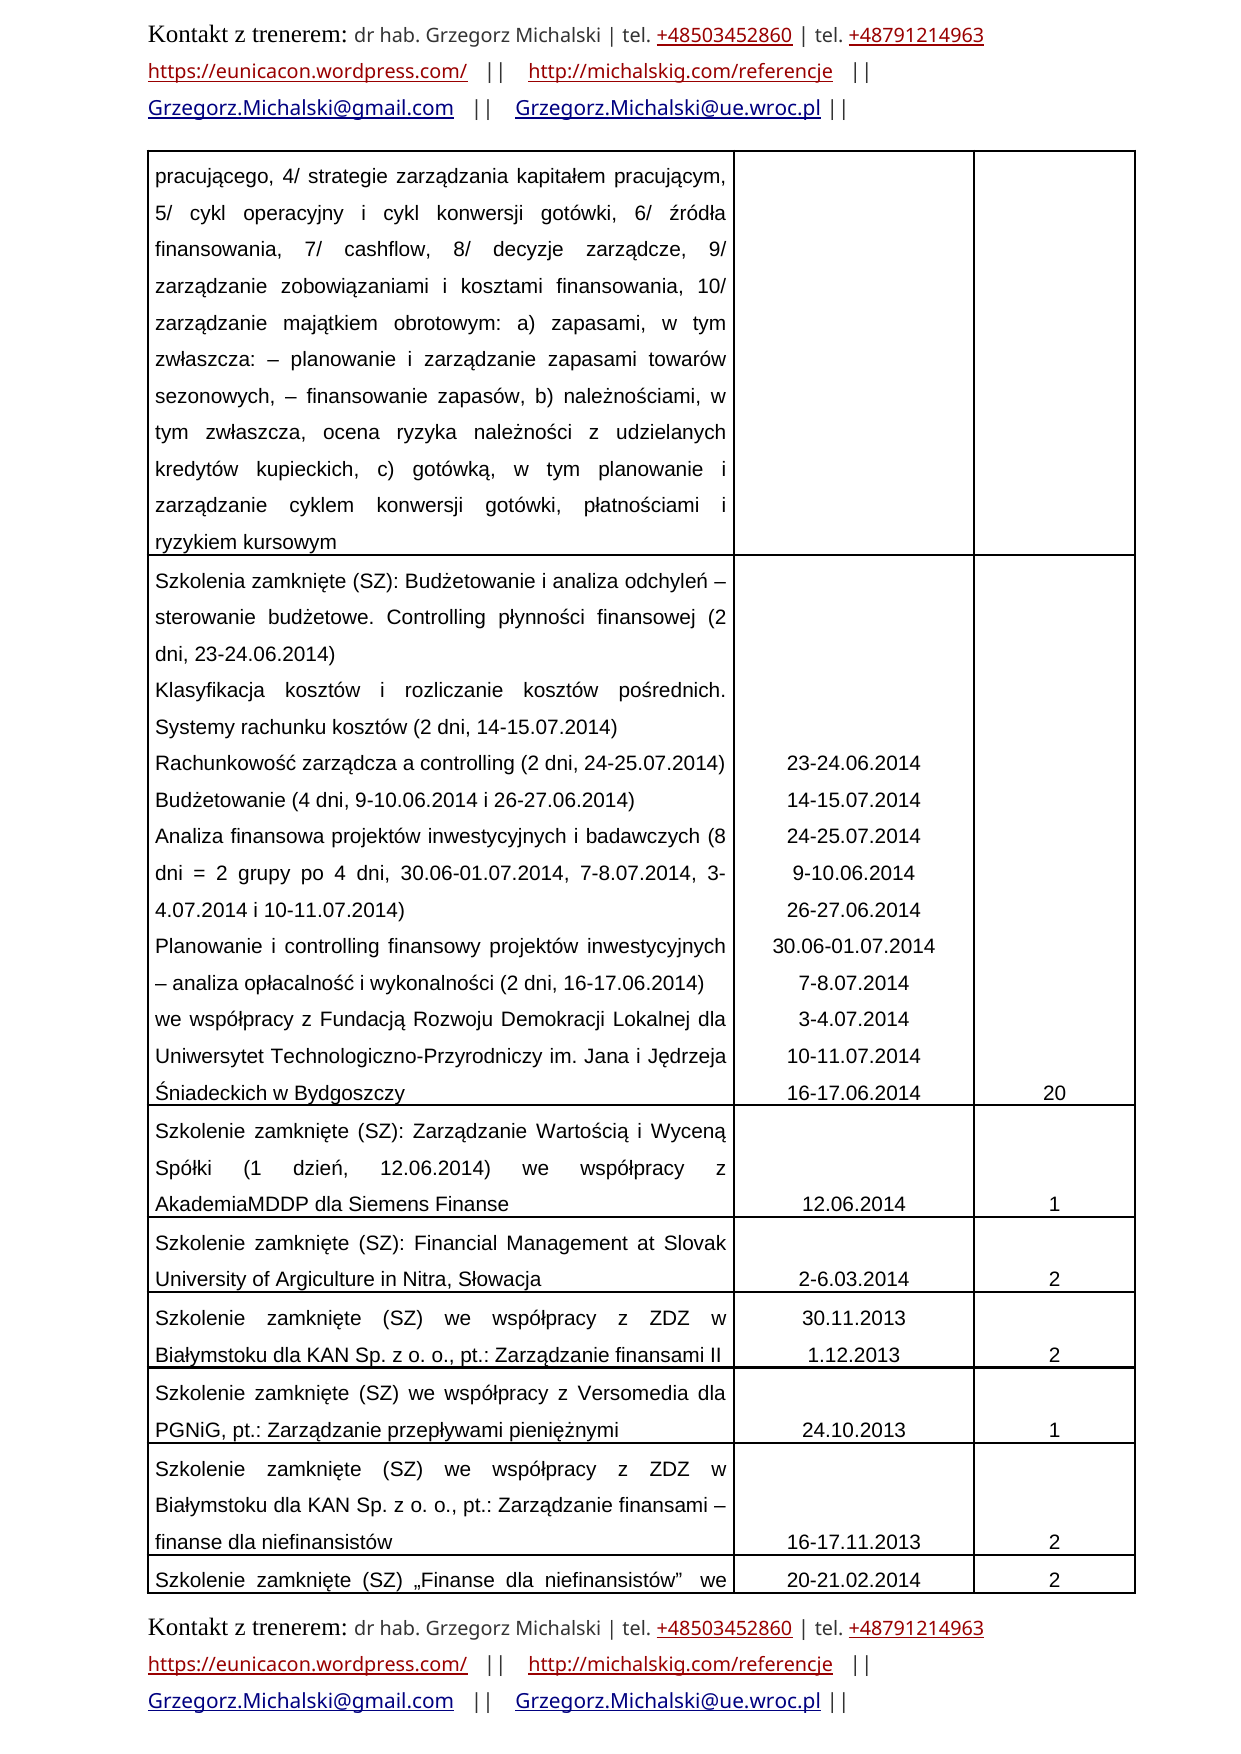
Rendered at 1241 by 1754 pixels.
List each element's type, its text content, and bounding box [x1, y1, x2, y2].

table_cell pracującego, 4/ strategie zarządzania kapitałem pracującym, 5/ cykl operacyjny i cykl konwersji gotówki, 6/ źródła finansowania, 7/ cashflow, 8/ decyzje zarządcze, 9/ zarządzanie zobowiązaniami i kosztami finansowania, 10/ zarządzanie majątkiem obrotowym: a) zapasami, w tym zwłaszcza: – planowanie i zarządzanie zapasami towarów sezonowych, – finansowanie zapasów, b) należnościami, w tym zwłaszcza, ocena ryzyka należności z udzielanych kredytów kupieckich, c) gotówką, w tym planowanie i zarządzanie cyklem konwersji gotówki, płatnościami i ryzykiem kursowym [149, 152, 733, 554]
table_cell 2 [975, 1556, 1134, 1592]
table_cell 2 [975, 1293, 1134, 1366]
table_cell Szkolenie zamknięte (SZ) we współpracy z Versomedia dla PGNiG, pt.: Zarządzanie przepływami pieniężnymi [149, 1369, 733, 1442]
table_cell 23-24.06.2014 14-15.07.2014 24-25.07.2014 9-10.06.2014 26-27.06.2014 30.06-01.07.2014 7-8.07.2014 3-4.07.2014 10-11.07.2014 16-17.06.2014 [735, 556, 973, 1104]
table_cell 1 [975, 1369, 1134, 1442]
table_cell 2-6.03.2014 [735, 1218, 973, 1291]
table_cell [735, 152, 973, 554]
table_cell 2 [975, 1218, 1134, 1291]
table_cell 12.06.2014 [735, 1106, 973, 1216]
table_cell Szkolenia zamknięte (SZ): Budżetowanie i analiza odchyleń – sterowanie budżetowe. Controlling płynności finansowej (2 dni, 23-24.06.2014) Klasyfikacja kosztów i rozliczanie kosztów pośrednich. Systemy rachunku kosztów (2 dni, 14-15.07.2014) Rachunkowość zarządcza a controlling (2 dni, 24-25.07.2014) Budżetowanie (4 dni, 9-10.06.2014 i 26-27.06.2014) Analiza finansowa projektów inwestycyjnych i badawczych (8 dni = 2 grupy po 4 dni, 30.06-01.07.2014, 7-8.07.2014, 3-4.07.2014 i 10-11.07.2014) Planowanie i controlling finansowy projektów inwestycyjnych – analiza opłacalność i wykonalności (2 dni, 16-17.06.2014) we współpracy z Fundacją Rozwoju Demokracji Lokalnej dla Uniwersytet Technologiczno-Przyrodniczy im. Jana i Jędrzeja Śniadeckich w Bydgoszczy [149, 556, 733, 1104]
table_cell 2 [975, 1444, 1134, 1553]
table_cell 16-17.11.2013 [735, 1444, 973, 1553]
table_cell Szkolenie zamknięte (SZ) we współpracy z ZDZ w Białymstoku dla KAN Sp. z o. o., pt.: Zarządzanie finansami II [149, 1293, 733, 1366]
table_cell 24.10.2013 [735, 1369, 973, 1442]
table_cell Szkolenie zamknięte (SZ) „Finanse dla niefinansistów” we [149, 1556, 733, 1592]
table_cell 20 [975, 556, 1134, 1104]
table_cell Szkolenie zamknięte (SZ): Zarządzanie Wartością i Wyceną Spółki (1 dzień, 12.06.2014) we współpracy z AkademiaMDDP dla Siemens Finanse [149, 1106, 733, 1216]
table_cell 30.11.2013 1.12.2013 [735, 1293, 973, 1366]
table_cell Szkolenie zamknięte (SZ): Financial Management at Slovak University of Argiculture in Nitra, Słowacja [149, 1218, 733, 1291]
table_cell 20-21.02.2014 [735, 1556, 973, 1592]
table_cell Szkolenie zamknięte (SZ) we współpracy z ZDZ w Białymstoku dla KAN Sp. z o. o., pt.: Zarządzanie finansami – finanse dla niefinansistów [149, 1444, 733, 1553]
table_cell [975, 152, 1134, 554]
table_cell 1 [975, 1106, 1134, 1216]
